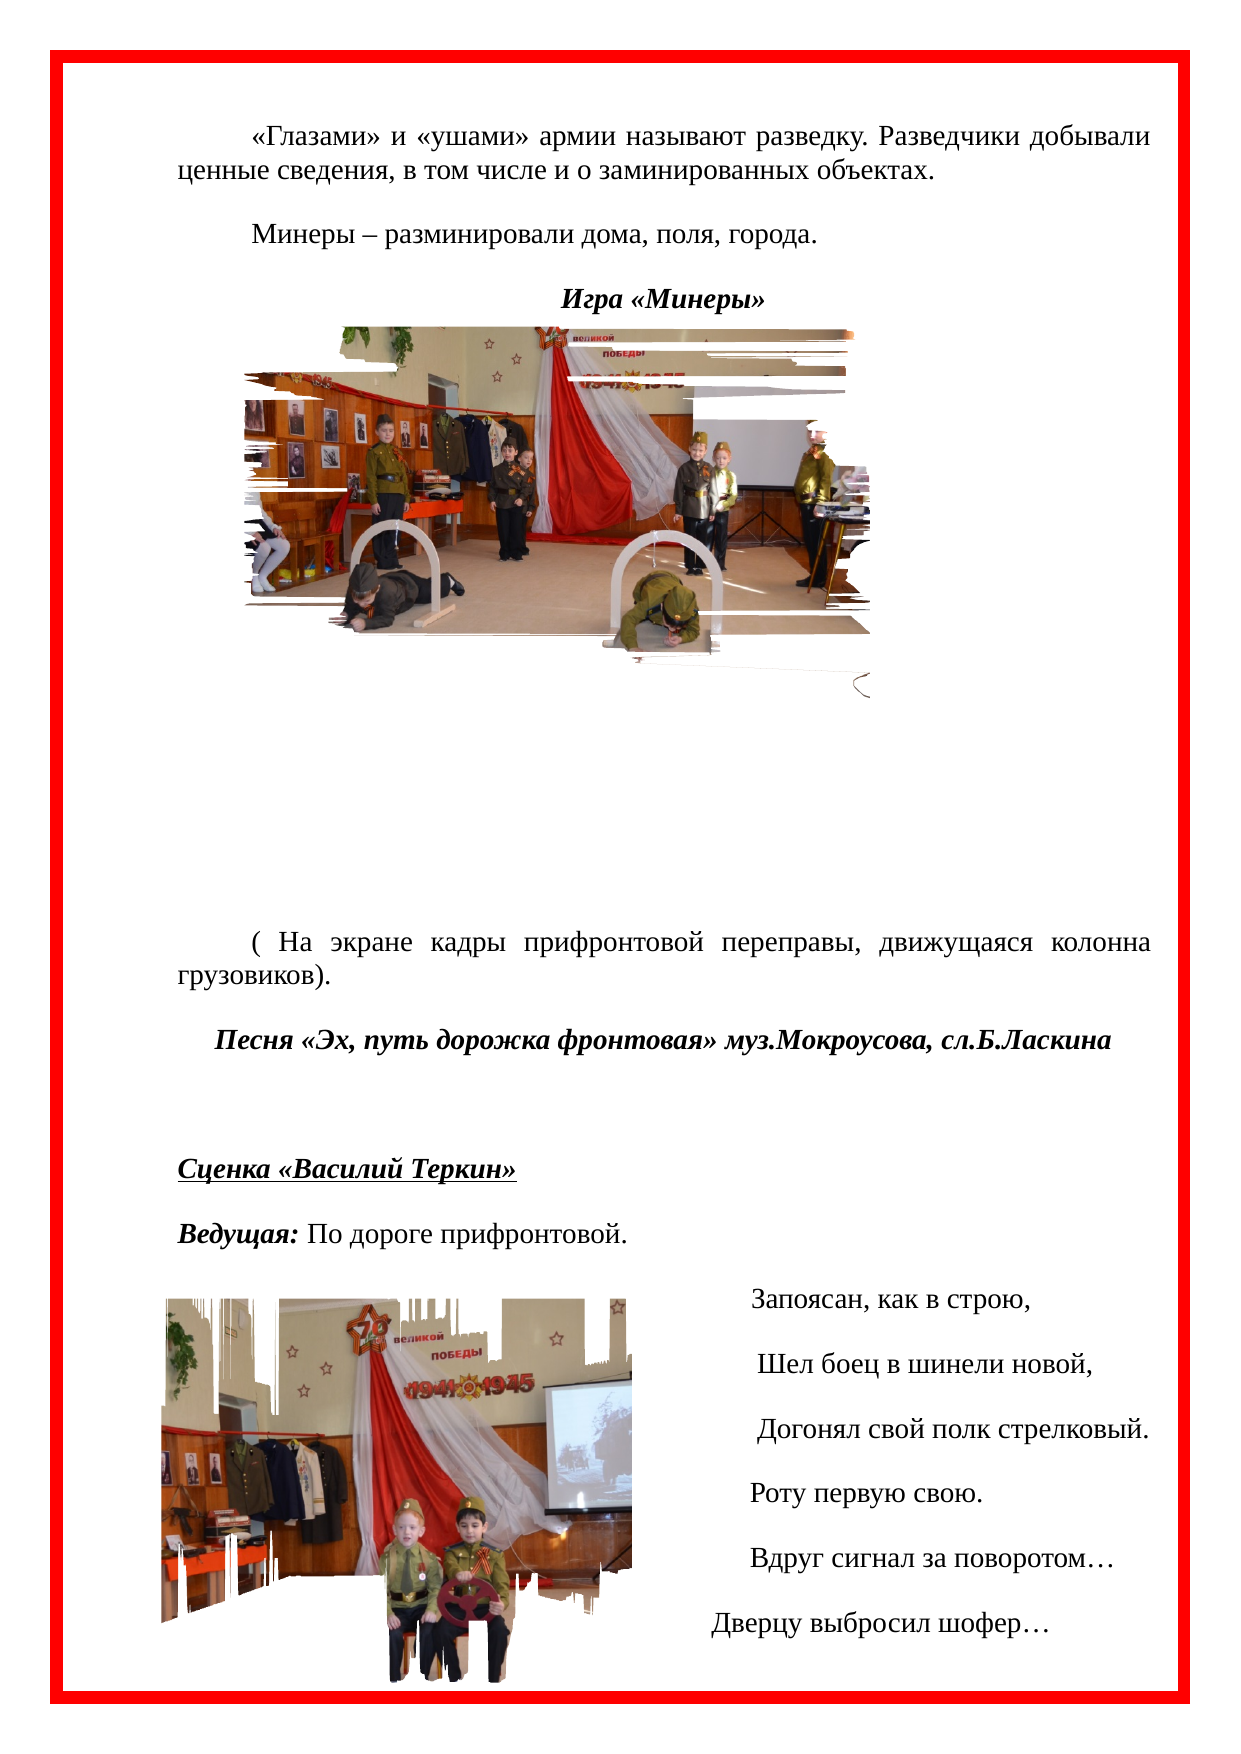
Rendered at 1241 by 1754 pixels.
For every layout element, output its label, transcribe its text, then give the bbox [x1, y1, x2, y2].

text ( На экране кадры прифронтовой переправы, движущаяся колонна грузовиков). [177, 924, 1152, 991]
text Дверцу выбросил шофер… [511, 1605, 1152, 1639]
text Вдруг сигнал за поворотом… [618, 1540, 1152, 1574]
text Шел боец в шинели новой, [627, 1346, 1152, 1379]
text Песня «Эх, путь дорожка фронтовая» муз.Мокроусова, сл.Б.Ласкина [177, 1022, 1152, 1056]
text Запоясан, как в строю, [177, 1281, 1152, 1315]
text Догонял свой полк стрелковый. [632, 1411, 1152, 1444]
text Сценка «Василий Теркин» [177, 1152, 1152, 1185]
text Роту первую свою. [632, 1476, 1152, 1509]
text Минеры – разминировали дома, поля, города. [177, 217, 1152, 250]
text «Глазами» и «ушами» армии называют разведку. Разведчики добывали ценные сведения, в том числе и о заминированных объектах. [177, 118, 1152, 185]
text [255, 1346, 274, 1379]
text Ведущая: По дороге прифронтовой. [177, 1216, 1152, 1250]
text [177, 1605, 389, 1639]
text Игра «Минеры» [177, 281, 1152, 315]
